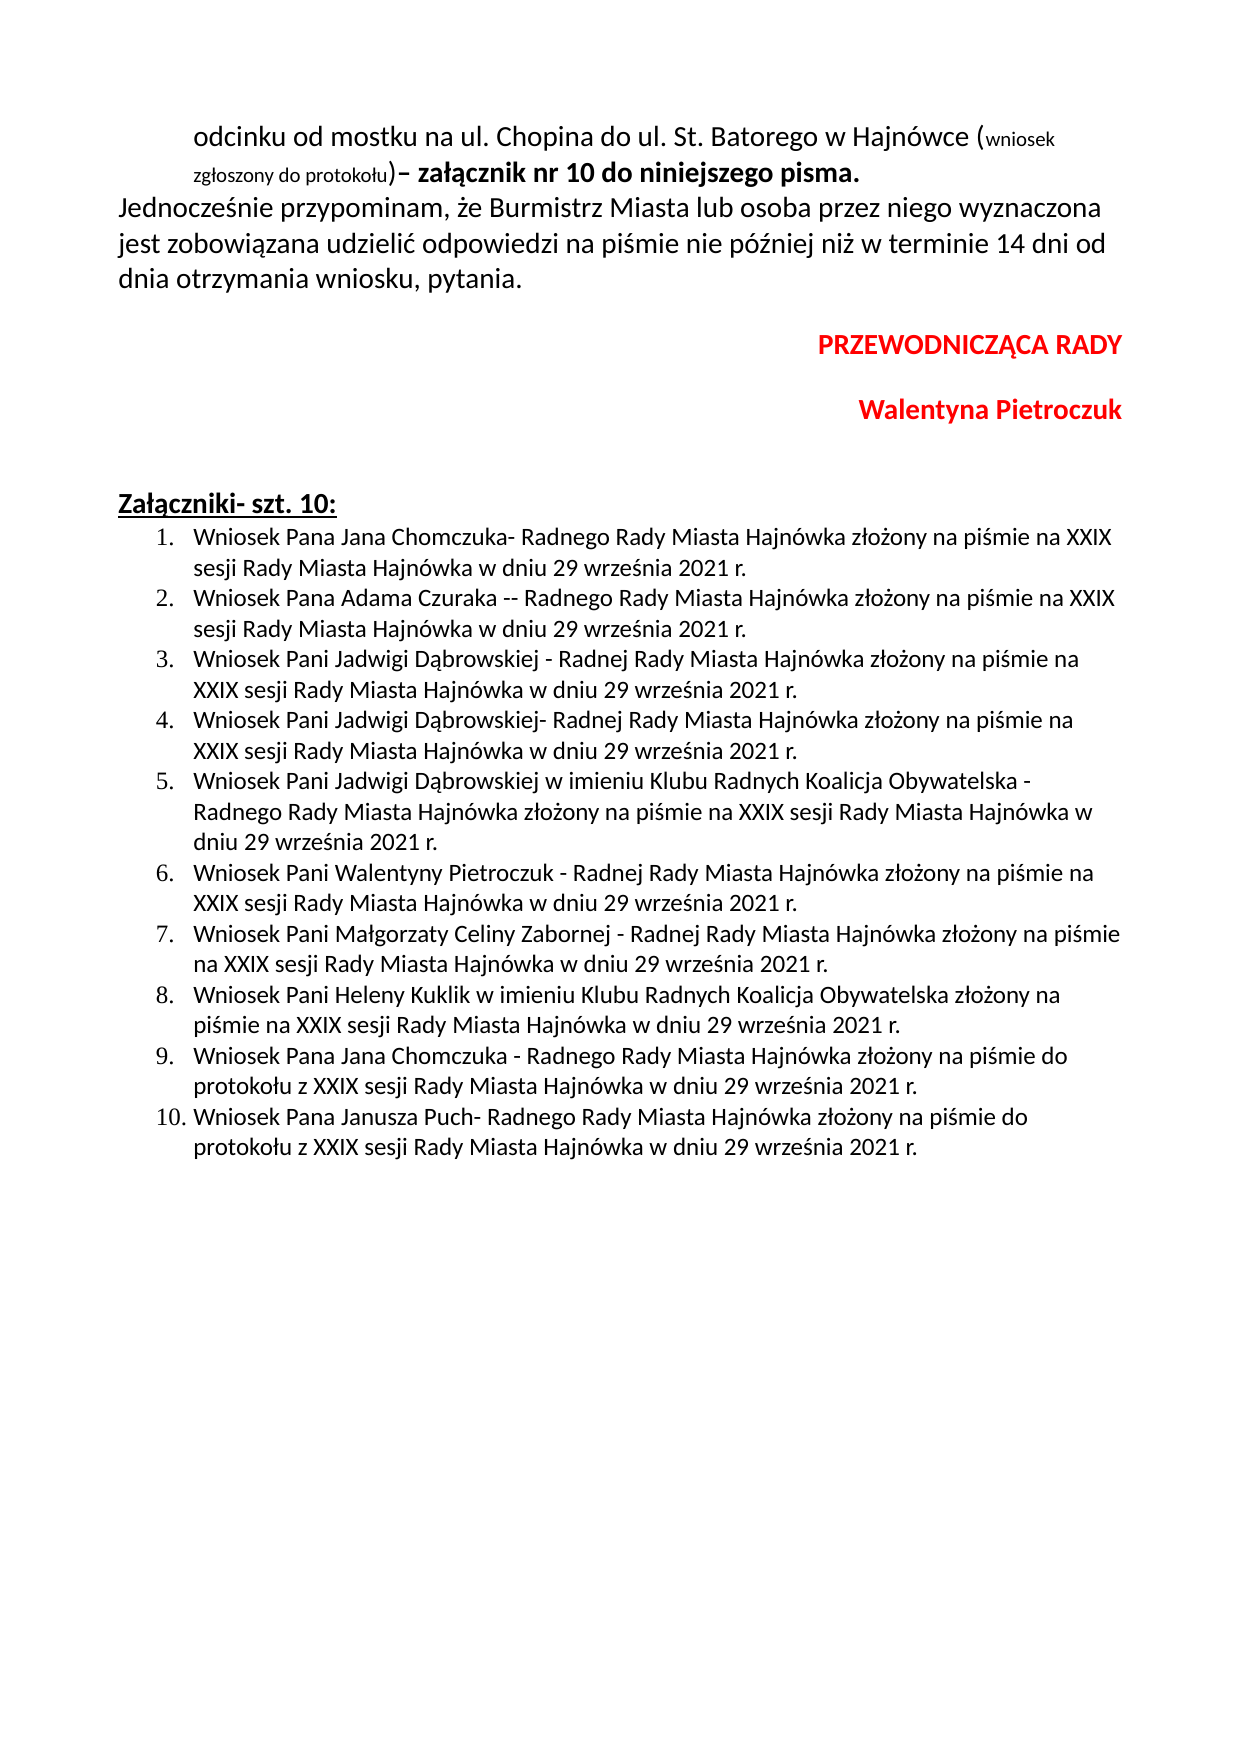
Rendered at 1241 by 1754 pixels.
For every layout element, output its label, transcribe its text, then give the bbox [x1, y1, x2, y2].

text Jednocześnie przypominam, że Burmistrz Miasta lub osoba przez niego wyznaczona jest zobowiązana udzielić odpowiedzi na piśmie nie później niż w terminie 14 dni od dnia otrzymania wniosku, pytania. [118, 189, 1122, 296]
text Załączniki- szt. 10: [118, 486, 1122, 521]
list Wniosek Pani Jadwigi Dąbrowskiej w imieniu Klubu Radnych Koalicja Obywatelska - Radnego Rady Miasta Hajnówka złożony na piśmie na XXIX sesji Rady Miasta Hajnówka w dniu 29 września 2021 r. [156, 765, 1122, 857]
list Wniosek Pani Jadwigi Dąbrowskiej- Radnej Rady Miasta Hajnówka złożony na piśmie na XXIX sesji Rady Miasta Hajnówka w dniu 29 września 2021 r. [156, 704, 1122, 765]
list Wniosek Pani Heleny Kuklik w imieniu Klubu Radnych Koalicja Obywatelska złożony na piśmie na XXIX sesji Rady Miasta Hajnówka w dniu 29 września 2021 r. [156, 979, 1122, 1040]
list Wniosek Pani Walentyny Pietroczuk - Radnej Rady Miasta Hajnówka złożony na piśmie na XXIX sesji Rady Miasta Hajnówka w dniu 29 września 2021 r. [156, 857, 1122, 918]
text PRZEWODNICZĄCA RADY [118, 326, 1122, 361]
list Wniosek Pana Adama Czuraka -- Radnego Rady Miasta Hajnówka złożony na piśmie na XXIX sesji Rady Miasta Hajnówka w dniu 29 września 2021 r. [156, 582, 1122, 643]
list odcinku od mostku na ul. Chopina do ul. St. Batorego w Hajnówce (wniosek zgłoszony do protokołu)– załącznik nr 10 do niniejszego pisma. [156, 118, 1122, 189]
list Wniosek Pana Jana Chomczuka - Radnego Rady Miasta Hajnówka złożony na piśmie do protokołu z XXIX sesji Rady Miasta Hajnówka w dniu 29 września 2021 r. [156, 1040, 1122, 1101]
list Wniosek Pani Małgorzaty Celiny Zabornej - Radnej Rady Miasta Hajnówka złożony na piśmie na XXIX sesji Rady Miasta Hajnówka w dniu 29 września 2021 r. [156, 918, 1122, 979]
list Wniosek Pani Jadwigi Dąbrowskiej - Radnej Rady Miasta Hajnówka złożony na piśmie na XXIX sesji Rady Miasta Hajnówka w dniu 29 września 2021 r. [156, 643, 1122, 704]
text Walentyna Pietroczuk [118, 391, 1122, 426]
list Wniosek Pana Janusza Puch- Radnego Rady Miasta Hajnówka złożony na piśmie do protokołu z XXIX sesji Rady Miasta Hajnówka w dniu 29 września 2021 r. [156, 1101, 1122, 1162]
list Wniosek Pana Jana Chomczuka- Radnego Rady Miasta Hajnówka złożony na piśmie na XXIX sesji Rady Miasta Hajnówka w dniu 29 września 2021 r. [156, 521, 1122, 582]
